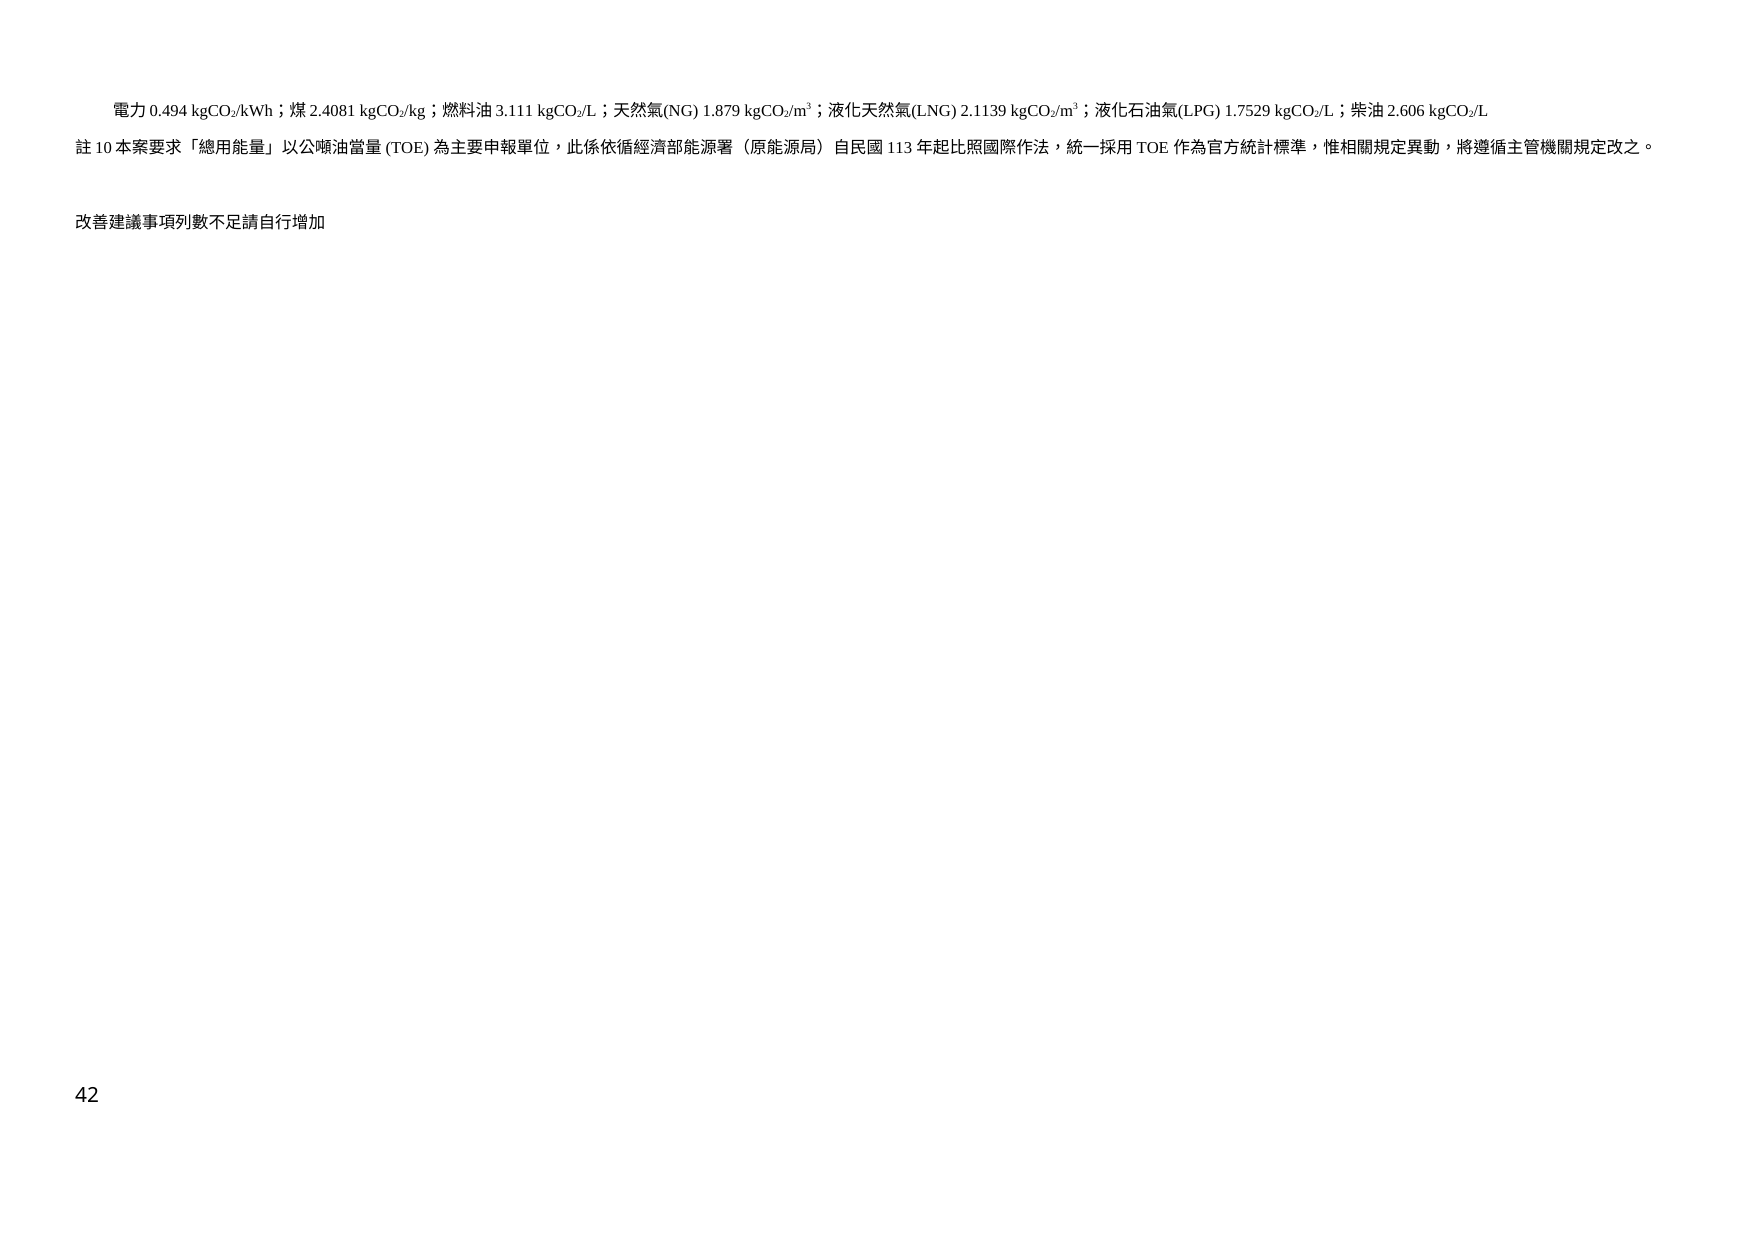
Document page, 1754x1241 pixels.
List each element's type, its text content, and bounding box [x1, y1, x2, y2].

text 電力0.494 kgCO2/kWh；煤2.4081 kgCO2/kg；燃料油3.111 kgCO2/L；天然氣(NG) 1.879 kgCO2/m3；液化天然氣(LNG) 2.1139 kgCO2/m3；液化石油氣(LPG) 1.7529 kgCO2/L；柴油2.606 kgCO2/L [113, 90, 1679, 127]
text 改善建議事項列數不足請自行增加 [75, 202, 1679, 240]
text 註10本案要求「總用能量」以公噸油當量 (TOE) 為主要申報單位，此係依循經濟部能源署（原能源局）自民國 113 年起比照國際作法，統一採用 TOE 作為官方統計標準，惟相關規定異動，將遵循主管機關規定改之。 [75, 127, 1679, 165]
